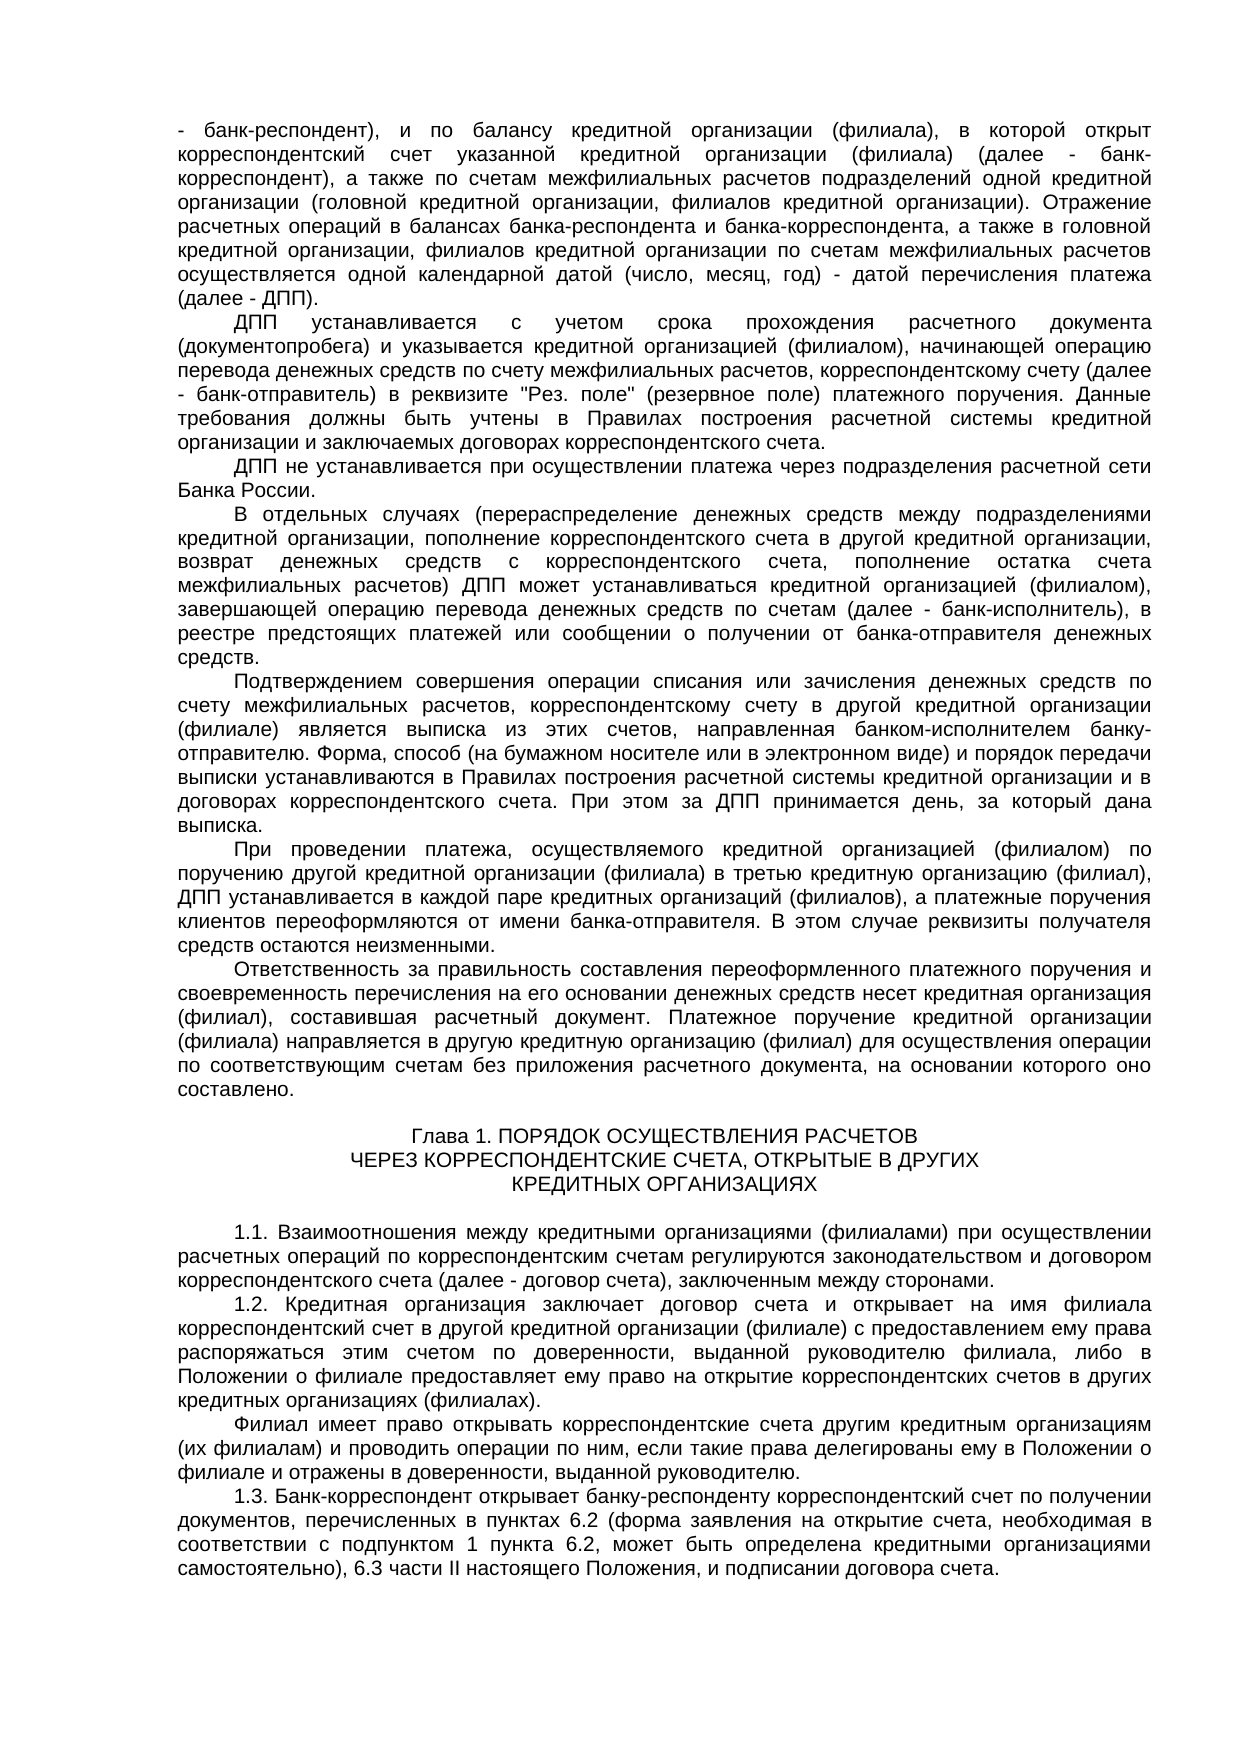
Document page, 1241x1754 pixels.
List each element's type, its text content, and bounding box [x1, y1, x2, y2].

text Ответственность за правильность составления переоформленного платежного поручения и своевременность перечисления на его основании денежных средств несет кредитная организация (филиал), составившая расчетный документ. Платежное поручение кредитной организации (филиала) направляется в другую кредитную организацию (филиал) для осуществления операции по соответствующим счетам без приложения расчетного документа, на основании которого оно составлено. [177, 957, 1152, 1100]
text - банк-респондент), и по балансу кредитной организации (филиала), в которой открыт корреспондентский счет указанной кредитной организации (филиала) (далее - банк-корреспондент), а также по счетам межфилиальных расчетов подразделений одной кредитной организации (головной кредитной организации, филиалов кредитной организации). Отражение расчетных операций в балансах банка-респондента и банка-корреспондента, а также в головной кредитной организации, филиалов кредитной организации по счетам межфилиальных расчетов осуществляется одной календарной датой (число, месяц, год) - датой перечисления платежа (далее - ДПП). [177, 118, 1152, 310]
text При проведении платежа, осуществляемого кредитной организацией (филиалом) по поручению другой кредитной организации (филиала) в третью кредитную организацию (филиал), ДПП устанавливается в каждой паре кредитных организаций (филиалов), а платежные поручения клиентов переоформляются от имени банка-отправителя. В этом случае реквизиты получателя средств остаются неизменными. [177, 837, 1152, 957]
text ДПП не устанавливается при осуществлении платежа через подразделения расчетной сети Банка России. [177, 453, 1152, 501]
text 1.1. Взаимоотношения между кредитными организациями (филиалами) при осуществлении расчетных операций по корреспондентским счетам регулируются законодательством и договором корреспондентского счета (далее - договор счета), заключенным между сторонами. [177, 1220, 1152, 1292]
text ДПП устанавливается с учетом срока прохождения расчетного документа (документопробега) и указывается кредитной организацией (филиалом), начинающей операцию перевода денежных средств по счету межфилиальных расчетов, корреспондентскому счету (далее - банк-отправитель) в реквизите "Рез. поле" (резервное поле) платежного поручения. Данные требования должны быть учтены в Правилах построения расчетной системы кредитной организации и заключаемых договорах корреспондентского счета. [177, 310, 1152, 453]
text КРЕДИТНЫХ ОРГАНИЗАЦИЯХ [177, 1172, 1152, 1196]
text 1.3. Банк-корреспондент открывает банку-респонденту корреспондентский счет по получении документов, перечисленных в пунктах 6.2 (форма заявления на открытие счета, необходимая в соответствии с подпунктом 1 пункта 6.2, может быть определена кредитными организациями самостоятельно), 6.3 части II настоящего Положения, и подписании договора счета. [177, 1484, 1152, 1579]
text Подтверждением совершения операции списания или зачисления денежных средств по счету межфилиальных расчетов, корреспондентскому счету в другой кредитной организации (филиале) является выписка из этих счетов, направленная банком-исполнителем банку-отправителю. Форма, способ (на бумажном носителе или в электронном виде) и порядок передачи выписки устанавливаются в Правилах построения расчетной системы кредитной организации и в договорах корреспондентского счета. При этом за ДПП принимается день, за который дана выписка. [177, 669, 1152, 837]
text 1.2. Кредитная организация заключает договор счета и открывает на имя филиала корреспондентский счет в другой кредитной организации (филиале) с предоставлением ему права распоряжаться этим счетом по доверенности, выданной руководителю филиала, либо в Положении о филиале предоставляет ему право на открытие корреспондентских счетов в других кредитных организациях (филиалах). [177, 1292, 1152, 1412]
text В отдельных случаях (перераспределение денежных средств между подразделениями кредитной организации, пополнение корреспондентского счета в другой кредитной организации, возврат денежных средств с корреспондентского счета, пополнение остатка счета межфилиальных расчетов) ДПП может устанавливаться кредитной организацией (филиалом), завершающей операцию перевода денежных средств по счетам (далее - банк-исполнитель), в реестре предстоящих платежей или сообщении о получении от банка-отправителя денежных средств. [177, 501, 1152, 669]
text Глава 1. ПОРЯДОК ОСУЩЕСТВЛЕНИЯ РАСЧЕТОВ [177, 1124, 1152, 1148]
text Филиал имеет право открывать корреспондентские счета другим кредитным организациям (их филиалам) и проводить операции по ним, если такие права делегированы ему в Положении о филиале и отражены в доверенности, выданной руководителю. [177, 1412, 1152, 1484]
text ЧЕРЕЗ КОРРЕСПОНДЕНТСКИЕ СЧЕТА, ОТКРЫТЫЕ В ДРУГИХ [177, 1148, 1152, 1172]
